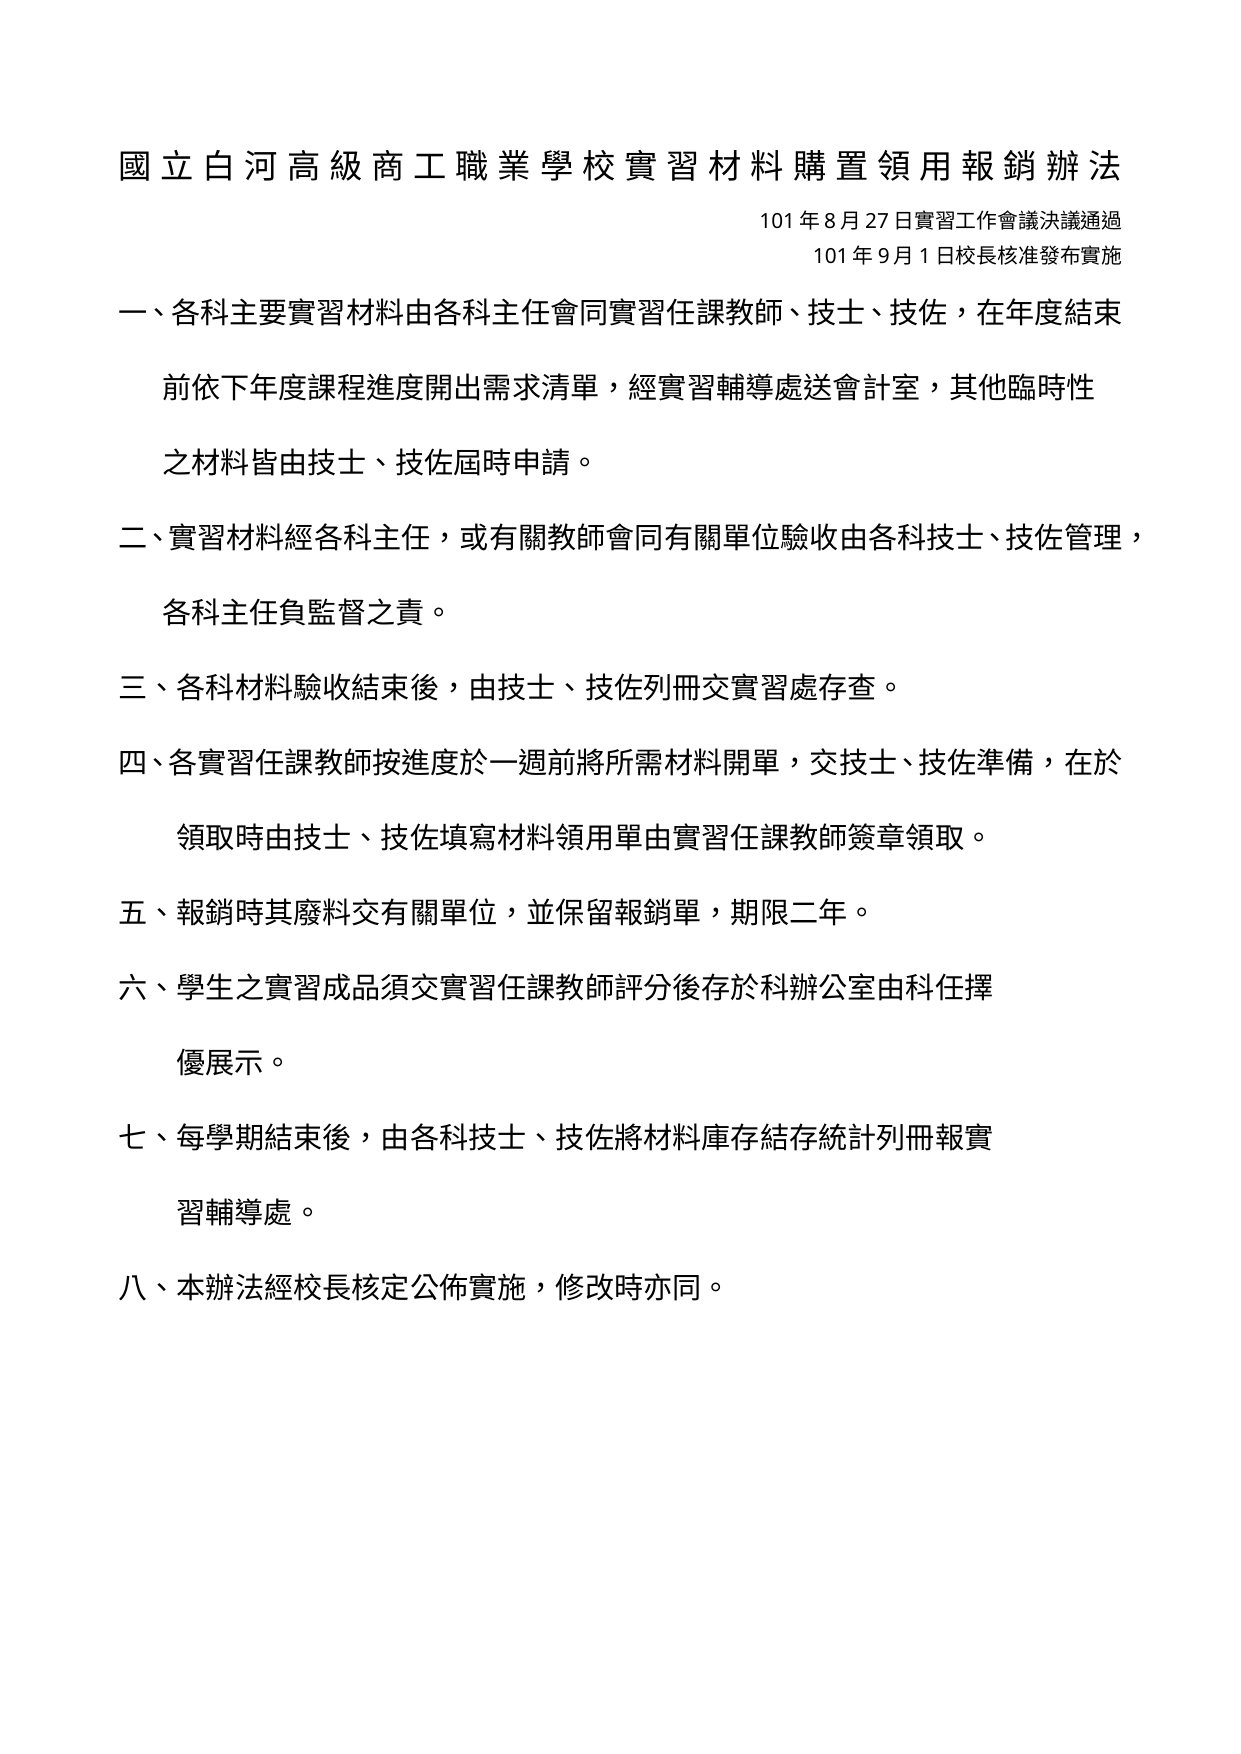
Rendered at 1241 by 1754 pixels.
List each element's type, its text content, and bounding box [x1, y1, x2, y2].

text 七、每學期結束後，由各科技士、技佐將材料庫存結存統計列冊報實 [118, 1098, 1122, 1173]
text 五、報銷時其廢料交有關單位，並保留報銷單，期限二年。 [118, 873, 1122, 948]
text 優展示。 [176, 1023, 1122, 1098]
text 八、本辦法經校長核定公佈實施，修改時亦同。 [118, 1248, 1122, 1323]
text 101年8月27日實習工作會議決議通過 [118, 202, 1122, 235]
text 六、學生之實習成品須交實習任課教師評分後存於科辦公室由科任擇 [118, 948, 1122, 1023]
text 一、各科主要實習材料由各科主任會同實習任課教師、技士、技佐，在年度結束前依下年度課程進度開出需求清單，經實習輔導處送會計室，其他臨時性之材料皆由技士、技佐屆時申請。 [118, 273, 1122, 498]
text 國立白河高級商工職業學校實習材料購置領用報銷辦法 [118, 127, 1122, 202]
text 101年9月1日校長核准發布實施 [118, 235, 1122, 273]
text 三、各科材料驗收結束後，由技士、技佐列冊交實習處存查。 [118, 648, 1122, 723]
text 四、各實習任課教師按進度於一週前將所需材料開單，交技士、技佐準備，在於領取時由技士、技佐填寫材料領用單由實習任課教師簽章領取。 [118, 723, 1122, 873]
text 習輔導處。 [176, 1173, 1122, 1248]
text 二、實習材料經各科主任，或有關教師會同有關單位驗收由各科技士、技佐管理，各科主任負監督之責。 [118, 498, 1122, 648]
